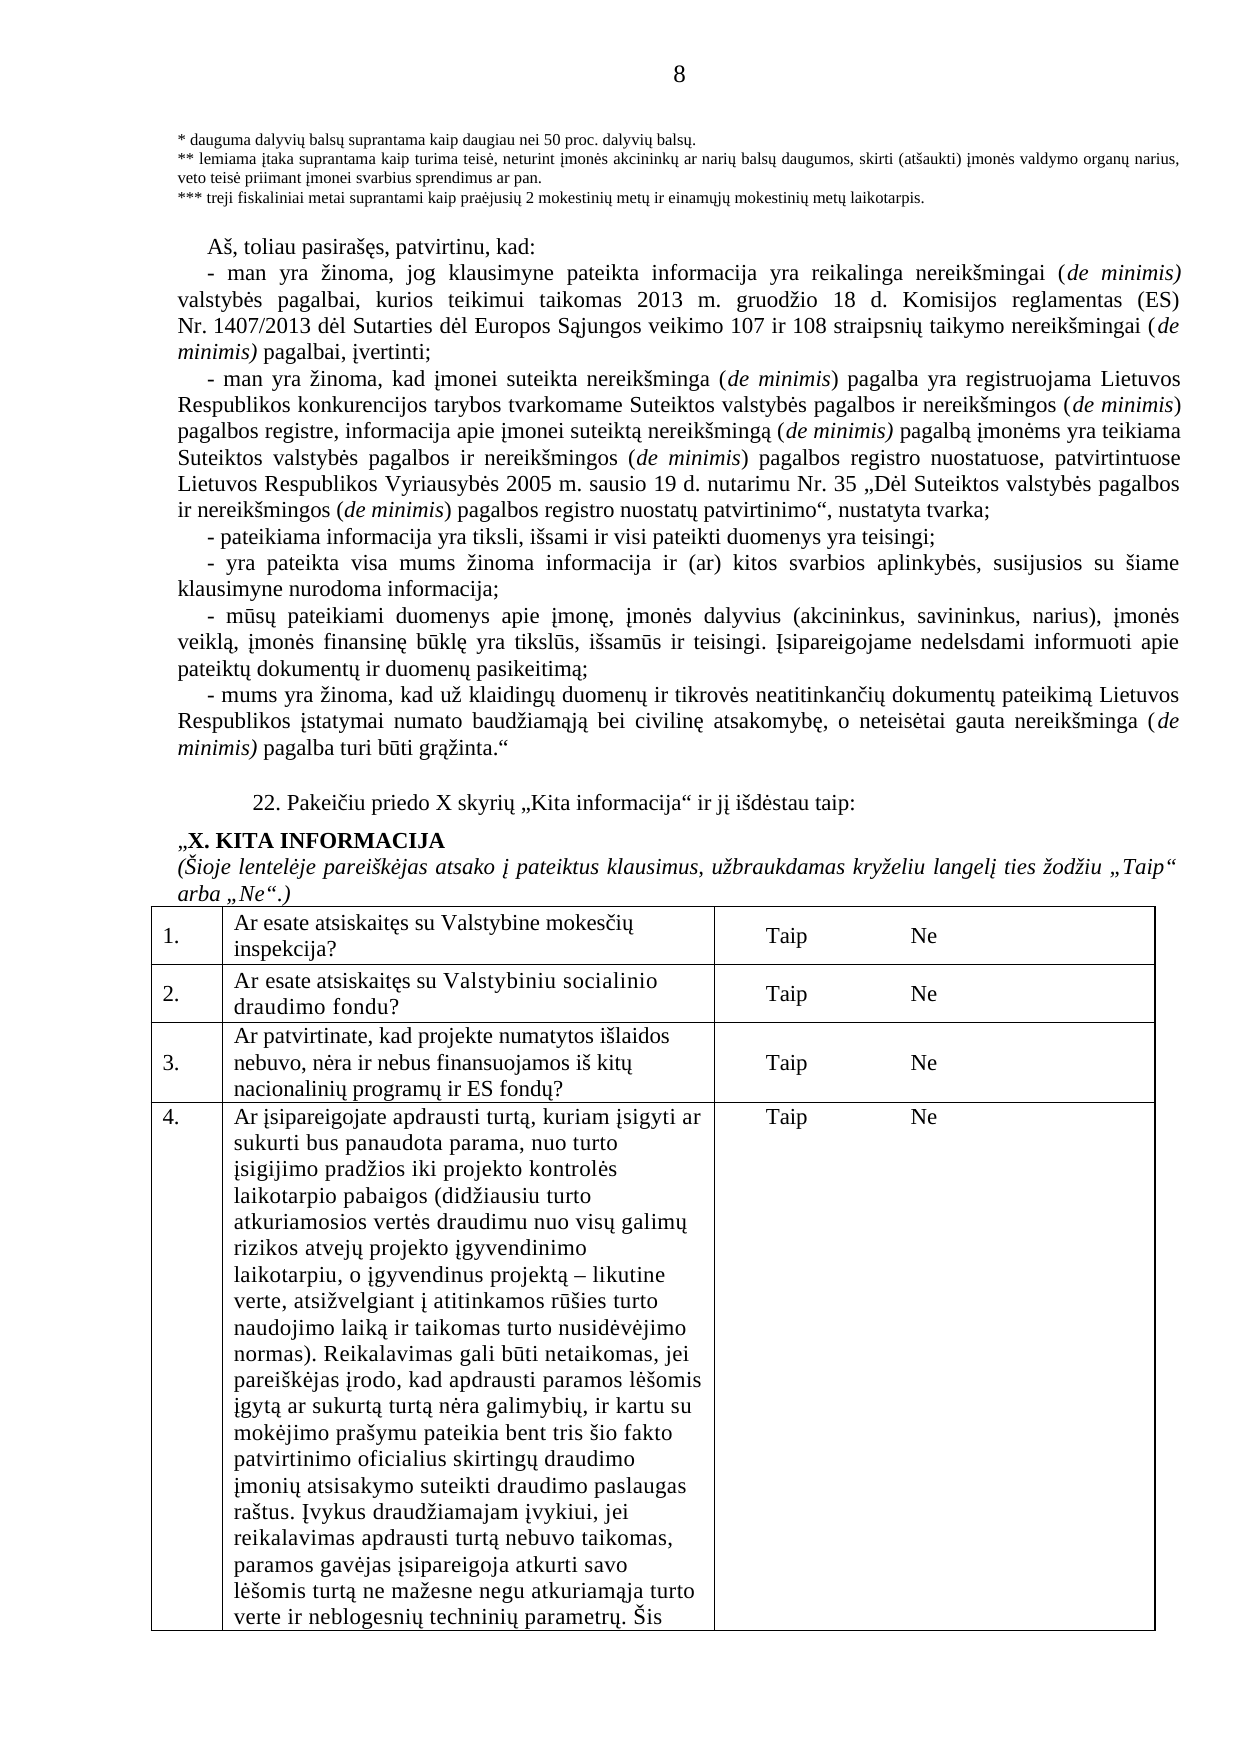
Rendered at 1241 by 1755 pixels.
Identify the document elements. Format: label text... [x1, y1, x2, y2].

table_header 1. [152, 907, 222, 964]
text ** lemiama įtaka suprantama kaip turima teisė, neturint įmonės akcininkų ar narių balsų daugumos, skirti (atšaukti) įmonės valdymo organų narius, veto teisė priimant įmonei svarbius sprendimus ar pan. [177, 149, 1181, 187]
table_header Ar esate atsiskaitęs su Valstybine mokesčių inspekcija? [223, 907, 714, 964]
table_cell Ar patvirtinate, kad projekte numatytos išlaidos nebuvo, nėra ir nebus finansuojamos iš kitų nacionalinių programų ir ES fondų? [223, 1023, 714, 1102]
table_cell Taip Ne [715, 965, 1154, 1022]
text (Šioje lentelėje pareiškėjas atsako į pateiktus klausimus, užbraukdamas kryželiu langelį ties žodžiu „Taip“ arba „Ne“.) [177, 853, 1181, 906]
text 22. Pakeičiu priedo X skyrių „Kita informacija“ ir jį išdėstau taip: [177, 789, 1181, 815]
text - man yra žinoma, jog klausimyne pateikta informacija yra reikalinga nereikšmingai (de minimis) valstybės pagalbai, kurios teikimui taikomas 2013 m. gruodžio 18 d. Komisijos reglamentas (ES) Nr. 1407/2013 dėl Sutarties dėl Europos Sąjungos veikimo 107 ir 108 straipsnių taikymo nereikšmingai (de minimis) pagalbai, įvertinti; [177, 259, 1181, 365]
table_cell 3. [152, 1023, 222, 1102]
text - pateikiama informacija yra tiksli, išsami ir visi pateikti duomenys yra teisingi; [177, 523, 1181, 549]
text * dauguma dalyvių balsų suprantama kaip daugiau nei 50 proc. dalyvių balsų. [177, 130, 1181, 149]
table_cell Taip Ne [715, 1103, 1154, 1630]
table_header Taip Ne [715, 907, 1154, 964]
text „X. KITA INFORMACIJA [177, 827, 1181, 853]
table_cell 2. [152, 965, 222, 1022]
text - mūsų pateikiami duomenys apie įmonę, įmonės dalyvius (akcininkus, savininkus, narius), įmonės veiklą, įmonės finansinę būklę yra tikslūs, išsamūs ir teisingi. Įsipareigojame nedelsdami informuoti apie pateiktų dokumentų ir duomenų pasikeitimą; [177, 602, 1181, 681]
table_cell Ar įsipareigojate apdrausti turtą, kuriam įsigyti ar sukurti bus panaudota parama, nuo turto įsigijimo pradžios iki projekto kontrolės laikotarpio pabaigos (didžiausiu turto atkuriamosios vertės draudimu nuo visų galimų rizikos atvejų projekto įgyvendinimo laikotarpiu, o įgyvendinus projektą – likutine verte, atsižvelgiant į atitinkamos rūšies turto naudojimo laiką ir taikomas turto nusidėvėjimo normas). Reikalavimas gali būti netaikomas, jei pareiškėjas įrodo, kad apdrausti paramos lėšomis įgytą ar sukurtą turtą nėra galimybių, ir kartu su mokėjimo prašymu pateikia bent tris šio fakto patvirtinimo oficialius skirtingų draudimo įmonių atsisakymo suteikti draudimo paslaugas raštus. Įvykus draudžiamajam įvykiui, jei reikalavimas apdrausti turtą nebuvo taikomas, paramos gavėjas įsipareigoja atkurti savo lėšomis turtą ne mažesne negu atkuriamąja turto verte ir neblogesnių techninių parametrų. Šis [223, 1103, 714, 1630]
text - yra pateikta visa mums žinoma informacija ir (ar) kitos svarbios aplinkybės, susijusios su šiame klausimyne nurodoma informacija; [177, 549, 1181, 602]
text - man yra žinoma, kad įmonei suteikta nereikšminga (de minimis) pagalba yra registruojama Lietuvos Respublikos konkurencijos tarybos tvarkomame Suteiktos valstybės pagalbos ir nereikšmingos (de minimis) pagalbos registre, informacija apie įmonei suteiktą nereikšmingą (de minimis) pagalbą įmonėms yra teikiama Suteiktos valstybės pagalbos ir nereikšmingos (de minimis) pagalbos registro nuostatuose, patvirtintuose Lietuvos Respublikos Vyriausybės 2005 m. sausio 19 d. nutarimu Nr. 35 „Dėl Suteiktos valstybės pagalbos ir nereikšmingos (de minimis) pagalbos registro nuostatų patvirtinimo“, nustatyta tvarka; [177, 365, 1181, 523]
table_cell Ar esate atsiskaitęs su Valstybiniu socialinio draudimo fondu? [223, 965, 714, 1022]
text Aš, toliau pasirašęs, patvirtinu, kad: [177, 233, 1181, 259]
table_cell Taip Ne [715, 1023, 1154, 1102]
text - mums yra žinoma, kad už klaidingų duomenų ir tikrovės neatitinkančių dokumentų pateikimą Lietuvos Respublikos įstatymai numato baudžiamąją bei civilinę atsakomybę, o neteisėtai gauta nereikšminga (de minimis) pagalba turi būti grąžinta.“ [177, 681, 1181, 760]
table_cell 4. [152, 1103, 222, 1630]
text *** treji fiskaliniai metai suprantami kaip praėjusių 2 mokestinių metų ir einamųjų mokestinių metų laikotarpis. [177, 187, 1181, 207]
